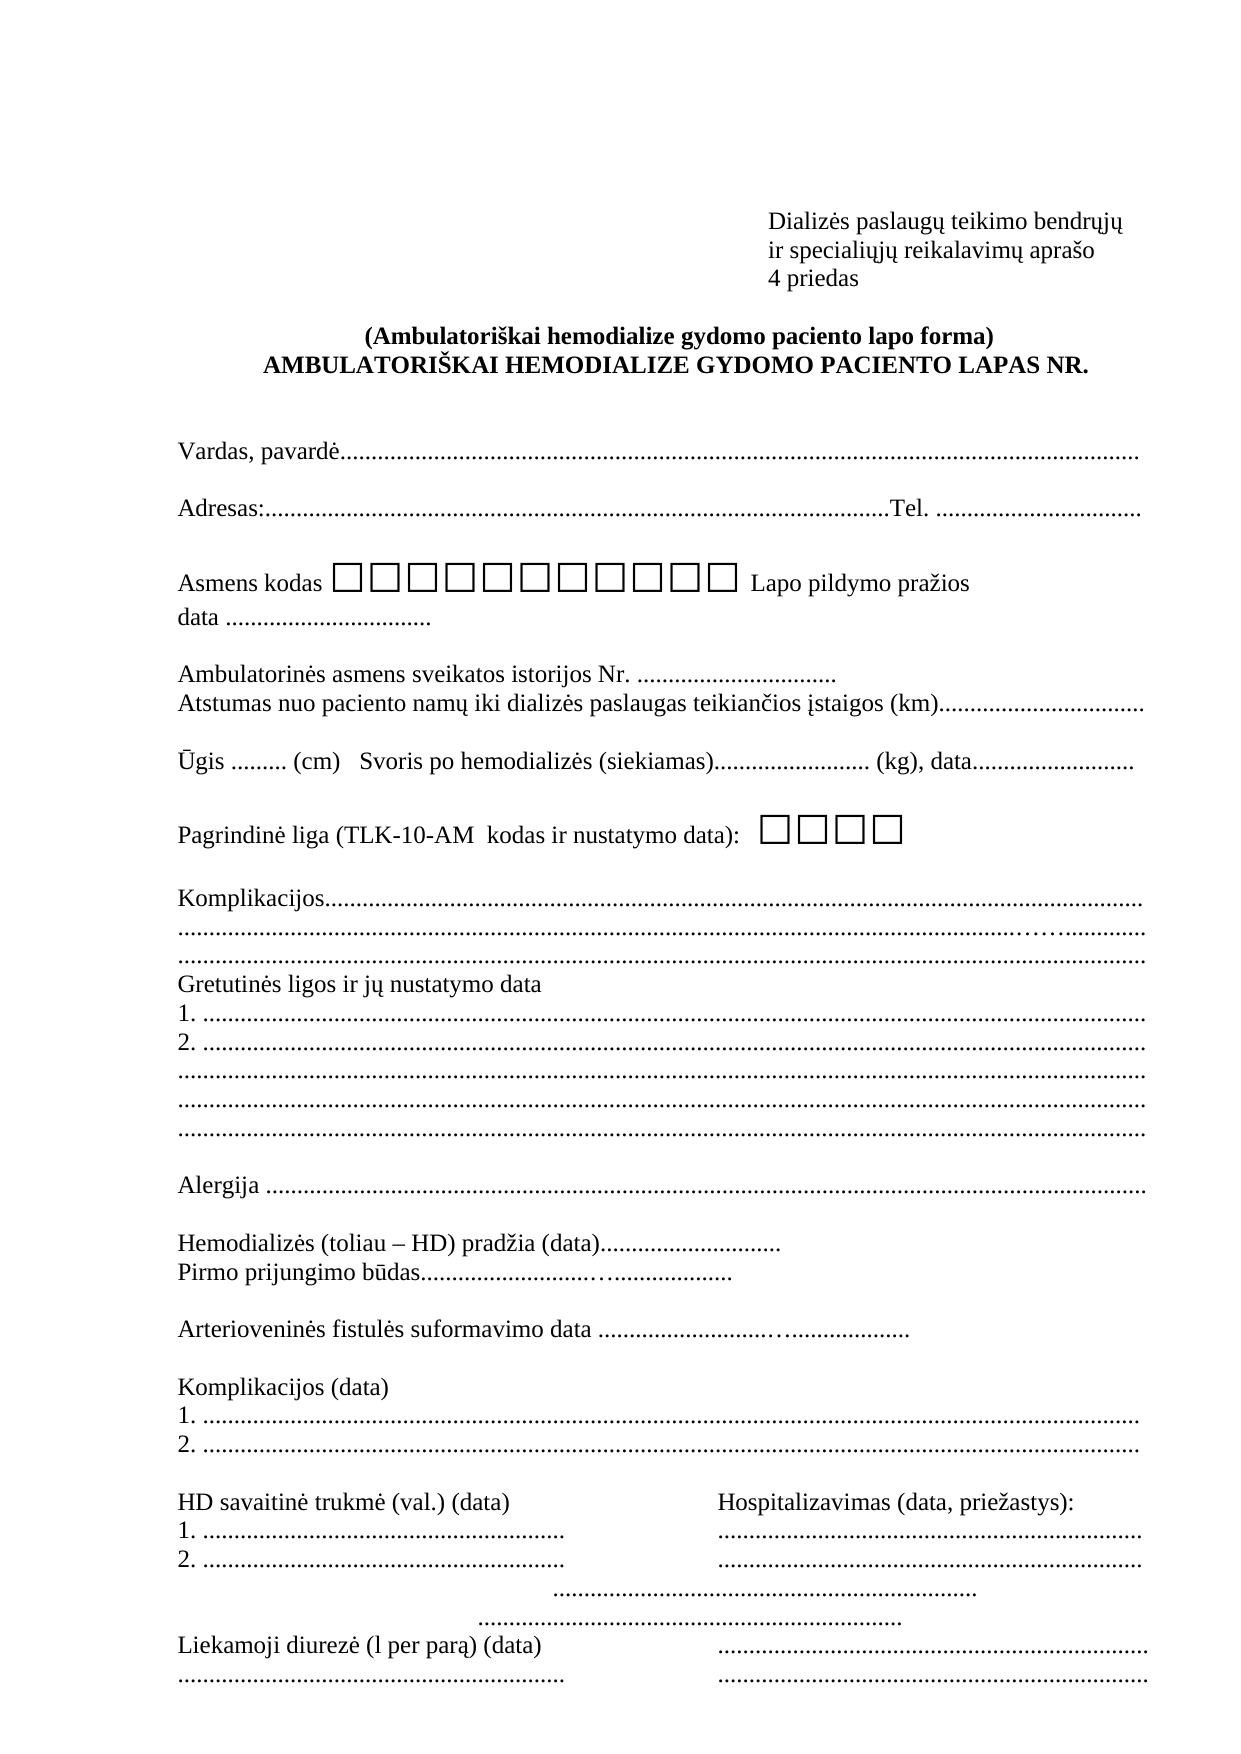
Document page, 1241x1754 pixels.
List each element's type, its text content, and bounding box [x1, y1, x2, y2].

text Atstumas nuo paciento namų iki dializės paslaugas teikiančios įstaigos (km)................................. [177, 688, 1181, 717]
text (Ambulatoriškai hemodialize gydomo paciento lapo forma) [177, 321, 1181, 350]
text Asmens kodas ⬜⬜⬜⬜⬜⬜⬜⬜⬜⬜⬜ Lapo pildymo pražios data ................................. [177, 551, 1181, 631]
text Hemodializės (toliau – HD) pradžia (data)............................. [177, 1228, 1181, 1257]
text 1. .......................................................... .................................................................... [177, 1516, 1181, 1544]
text Liekamoji diurezė (l per parą) (data) ..................................................................... [177, 1631, 1181, 1659]
text Pirmo prijungimo būdas...........................…................... [177, 1257, 1181, 1286]
text 2. ...................................................................................................................................................... [177, 1429, 1181, 1458]
text Alergija ............................................................................................................................................. [177, 1171, 1181, 1199]
text Ūgis ......... (cm) Svoris po hemodializės (siekiamas)......................... (kg), data.......................... [177, 746, 1181, 774]
text Ambulatorinės asmens sveikatos istorijos Nr. ................................ [177, 659, 1181, 688]
text 4 priedas [177, 263, 1181, 292]
text ......................................................................................................................................……............. [177, 912, 1181, 941]
text ........................................................................................................................................................... [177, 1056, 1181, 1084]
text .................................................................... [177, 1573, 1181, 1602]
text 1. ....................................................................................................................................................... [177, 998, 1181, 1027]
text .................................................................... [177, 1602, 1181, 1631]
text ir specialiųjų reikalavimų aprašo [177, 235, 1181, 263]
text Dializės paslaugų teikimo bendrųjų [177, 206, 1181, 235]
text Adresas:....................................................................................................Tel. ................................. [177, 493, 1181, 522]
text Gretutinės ligos ir jų nustatymo data [177, 969, 1181, 998]
text 2. ....................................................................................................................................................... [177, 1027, 1181, 1056]
text Komplikacijos................................................................................................................................... [177, 883, 1181, 912]
text ........................................................................................................................................................... [177, 1084, 1181, 1113]
text HD savaitinė trukmė (val.) (data) Hospitalizavimas (data, priežastys): [177, 1487, 1181, 1516]
text AMBULATORIŠKAI HEMODIALIZE GYDOMO PACIENTO LAPAS NR. [177, 350, 1181, 378]
text Vardas, pavardė................................................................................................................................ [177, 436, 1181, 493]
text Pagrindinė liga (TLK-10-AM kodas ir nustatymo data): ⬜⬜⬜⬜ [177, 803, 1181, 854]
text 2. .......................................................... .................................................................... [177, 1544, 1181, 1573]
text .............................................................. ..................................................................... [177, 1659, 1181, 1688]
text ........................................................................................................................................................... [177, 1113, 1181, 1142]
text Komplikacijos (data) [177, 1372, 1181, 1401]
text Arterioveninės fistulės suformavimo data ...........................…................... [177, 1314, 1181, 1343]
text ........................................................................................................................................................... [177, 941, 1181, 969]
text 1. ...................................................................................................................................................... [177, 1401, 1181, 1429]
